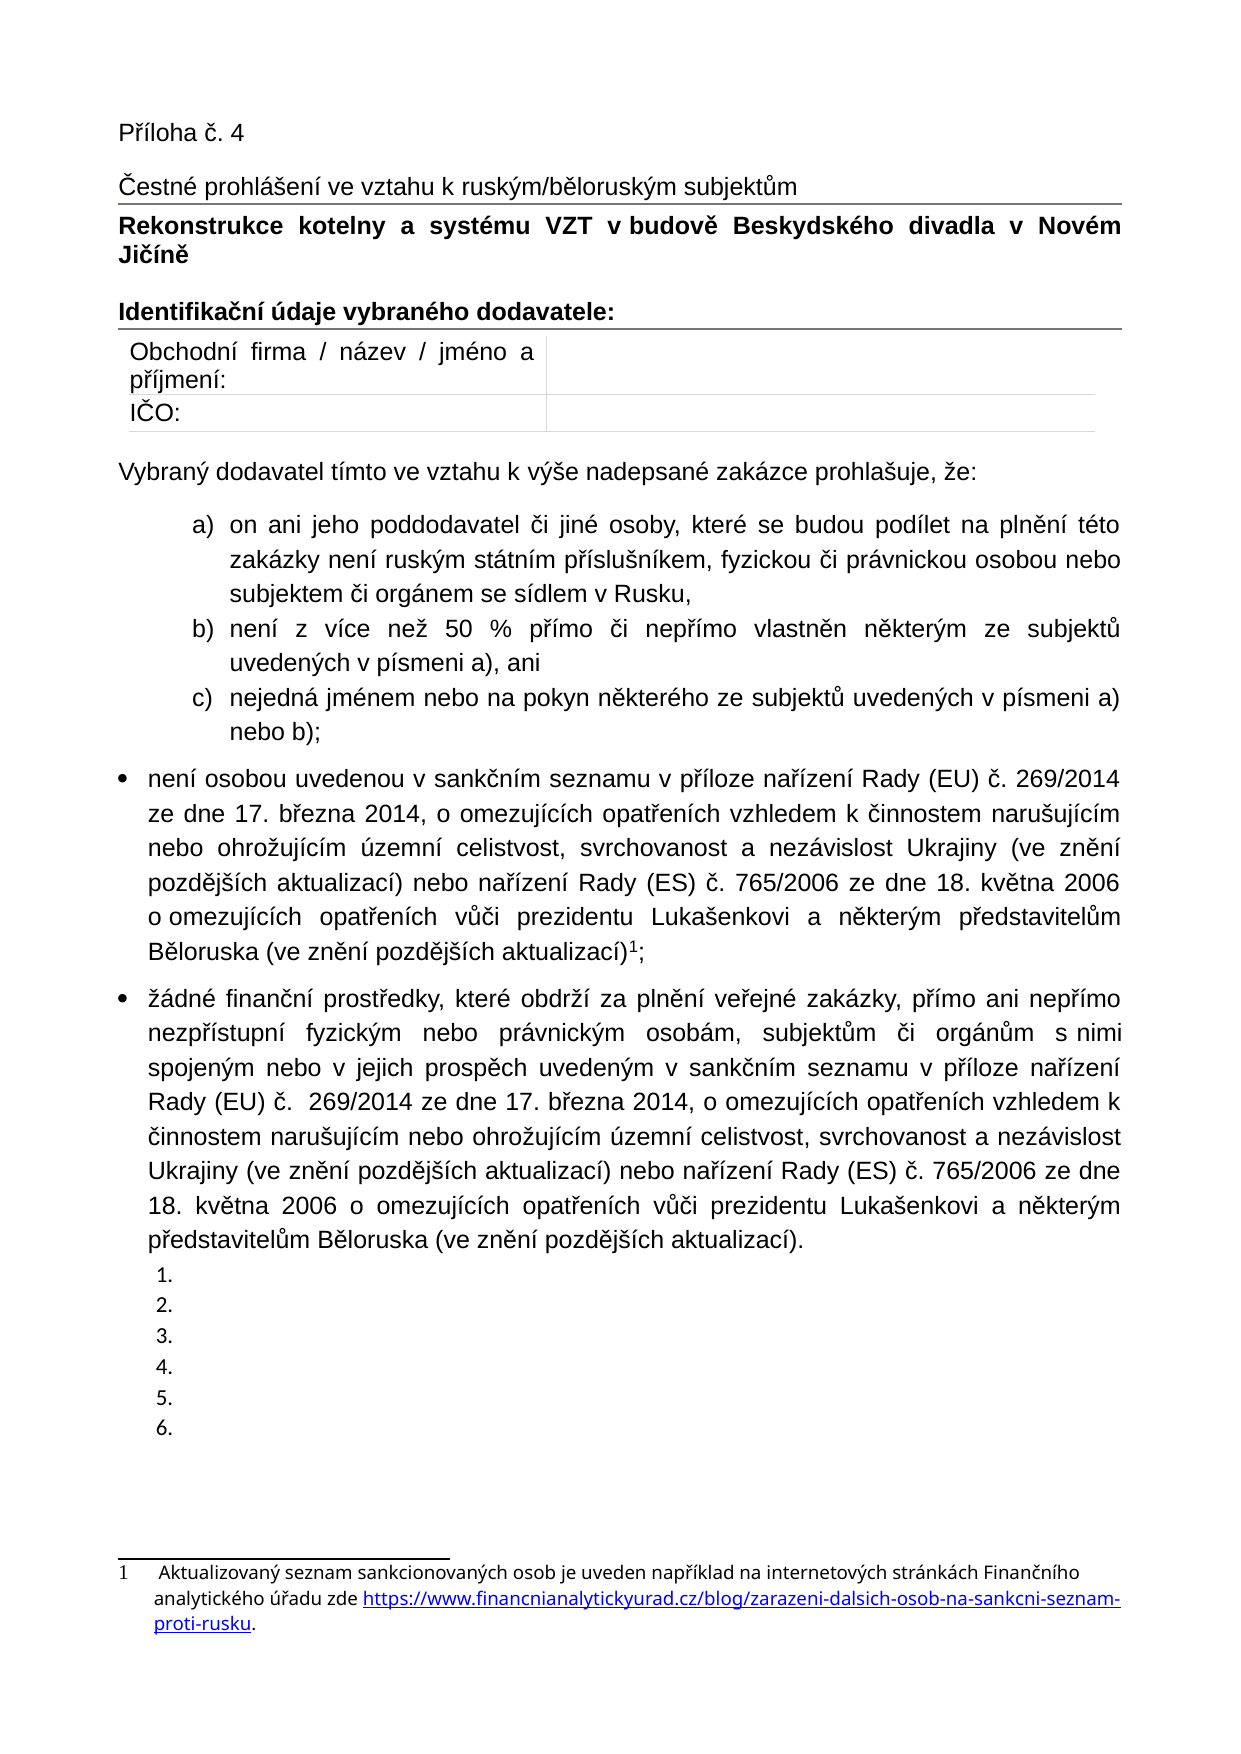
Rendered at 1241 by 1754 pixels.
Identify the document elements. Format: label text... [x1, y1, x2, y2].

list žádné finanční prostředky, které obdrží za plnění veřejné zakázky, přímo ani nepřímo nezpřístupní fyzickým nebo právnickým osobám, subjektům či orgánům s nimi spojeným nebo v jejich prospěch uvedeným v sankčním seznamu v příloze nařízení Rady (EU) č. 269/2014 ze dne 17. března 2014, o omezujících opatřeních vzhledem k činnostem narušujícím nebo ohrožujícím územní celistvost, svrchovanost a nezávislost Ukrajiny (ve znění pozdějších aktualizací) nebo nařízení Rady (ES) č. 765/2006 ze dne 18. května 2006 o omezujících opatřeních vůči prezidentu Lukašenkovi a některým představitelům Běloruska (ve znění pozdějších aktualizací). [118, 984, 1122, 1254]
list nejedná jménem nebo na pokyn některého ze subjektů uvedených v písmeni a) nebo b); [192, 683, 1122, 746]
table_cell IČO: [129, 395, 546, 431]
table_cell [547, 395, 1095, 431]
list Aktualizovaný seznam sankcionovaných osob je uveden například na internetových stránkách Finančního analytického úřadu zde https://www.financnianalytickyurad.cz/blog/zarazeni-dalsich-osob-na-sankcni-seznam-proti-rusku. [118, 1559, 1122, 1636]
list není z více než 50 % přímo či nepřímo vlastněn některým ze subjektů uvedených v písmeni a), ani [192, 614, 1122, 677]
list on ani jeho poddodavatel či jiné osoby, které se budou podílet na plnění této zakázky není ruským státním příslušníkem, fyzickou či právnickou osobou nebo subjektem či orgánem se sídlem v Rusku, [192, 511, 1122, 608]
text Identifikační údaje vybraného dodavatele: [118, 297, 1122, 328]
text Příloha č. 4 [118, 118, 1122, 147]
table_header Obchodní firma / název / jméno a příjmení: [129, 336, 546, 394]
list není osobou uvedenou v sankčním seznamu v příloze nařízení Rady (EU) č. 269/2014 ze dne 17. března 2014, o omezujících opatřeních vzhledem k činnostem narušujícím nebo ohrožujícím územní celistvost, svrchovanost a nezávislost Ukrajiny (ve znění pozdějších aktualizací) nebo nařízení Rady (ES) č. 765/2006 ze dne 18. května 2006 o omezujících opatřeních vůči prezidentu Lukašenkovi a některým představitelům Běloruska (ve znění pozdějších aktualizací); [118, 764, 1122, 966]
text Vybraný dodavatel tímto ve vztahu k výše nadepsané zakázce prohlašuje, že: [118, 457, 1122, 486]
table_header [547, 336, 1095, 394]
text Čestné prohlášení ve vztahu k ruským/běloruským subjektům [118, 172, 1122, 203]
text Rekonstrukce kotelny a systému VZT v budově Beskydského divadla v Novém Jičíně [118, 211, 1122, 268]
